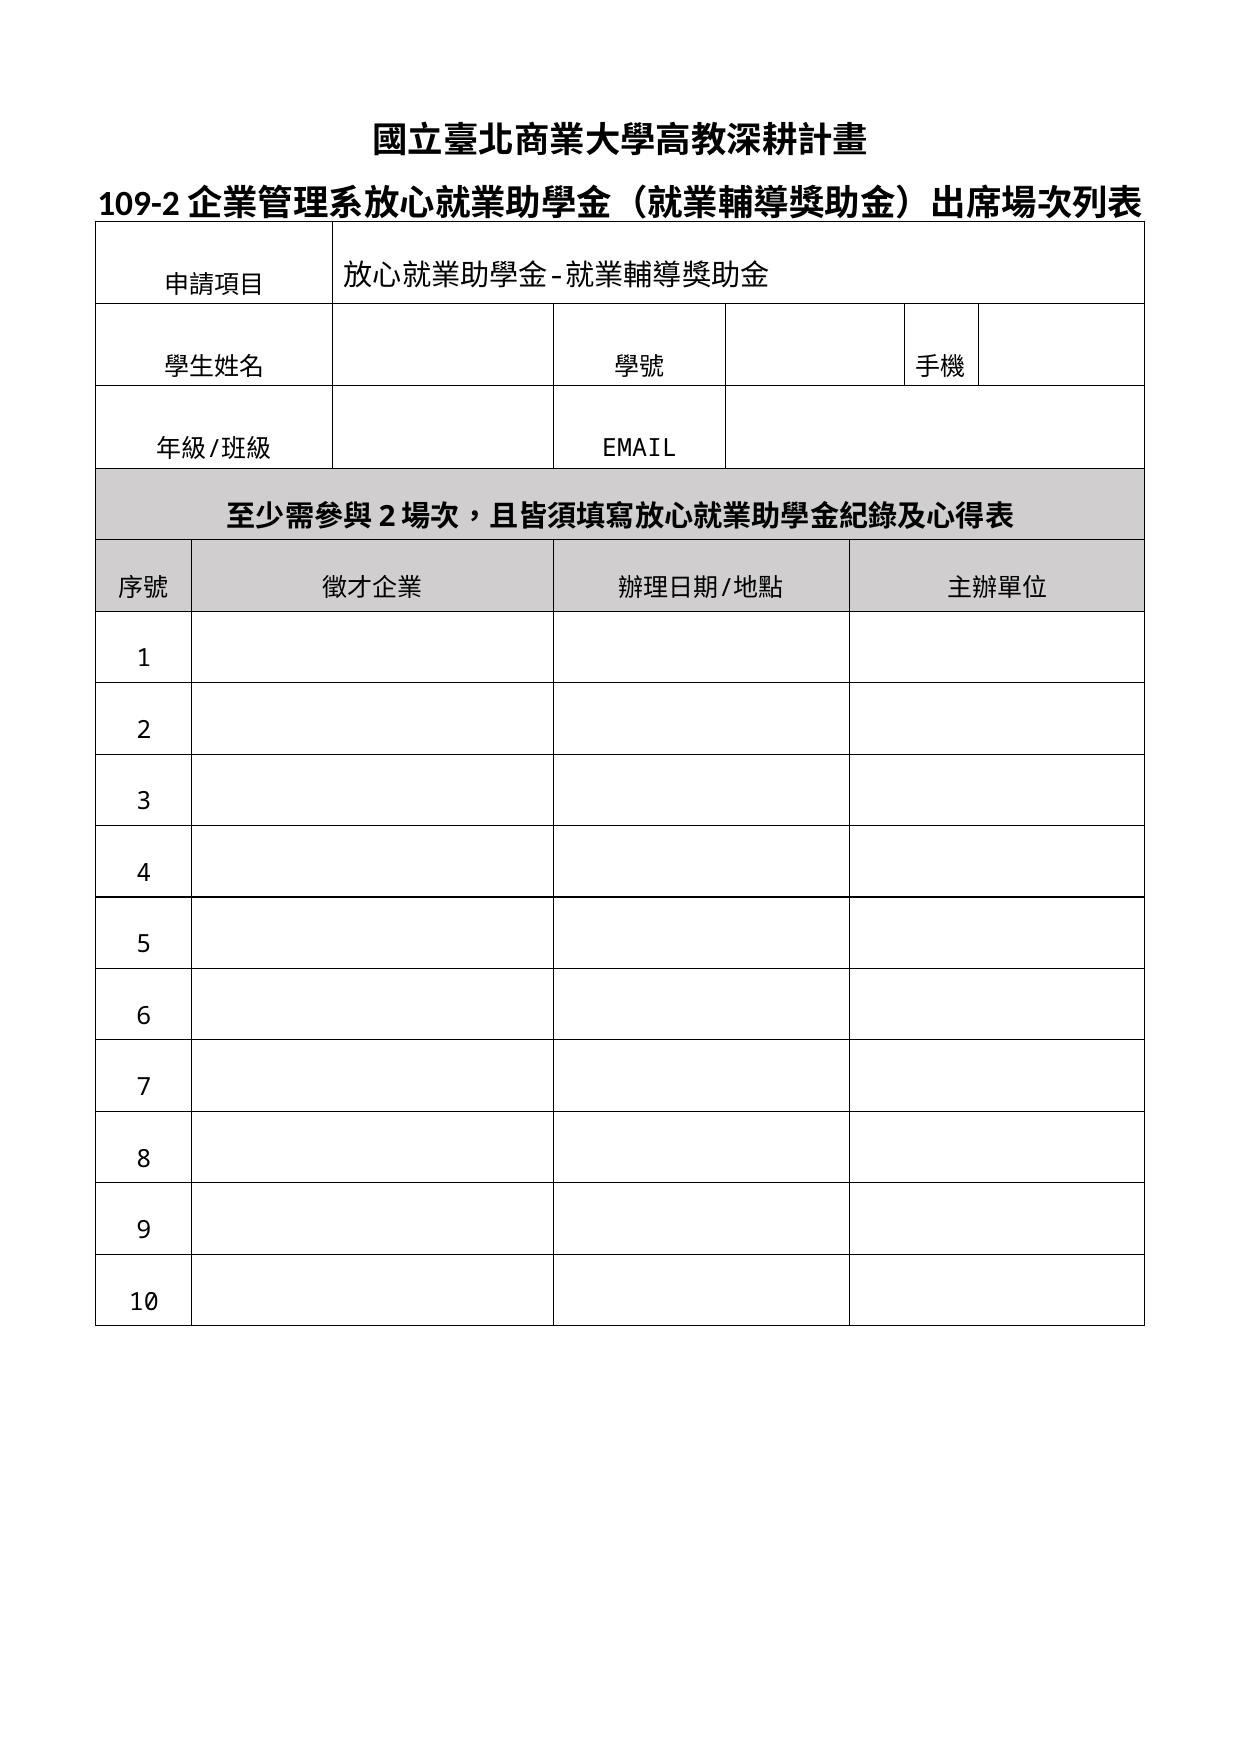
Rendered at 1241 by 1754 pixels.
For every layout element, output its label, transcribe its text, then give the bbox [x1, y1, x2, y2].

table_cell [554, 969, 849, 1039]
table_cell 7 [96, 1040, 191, 1111]
table_cell 6 [96, 969, 191, 1039]
table_cell 9 [96, 1183, 191, 1254]
table_cell [850, 1183, 1144, 1254]
text 109-2企業管理系放心就業助學金（就業輔導獎助金）出席場次列表 [75, 158, 1165, 221]
table_cell [333, 386, 553, 468]
text 國立臺北商業大學高教深耕計畫 [75, 96, 1165, 158]
table_header 放心就業助學金-就業輔導獎助金 [333, 222, 1144, 303]
table_cell [554, 826, 849, 896]
table_cell [850, 1040, 1144, 1111]
table_cell [333, 304, 553, 385]
table_cell 1 [96, 612, 191, 682]
table_cell [554, 683, 849, 753]
table_cell [192, 826, 553, 896]
table_cell 至少需參與2場次，且皆須填寫放心就業助學金紀錄及心得表 [96, 469, 1144, 539]
table_cell [979, 304, 1144, 385]
table_cell [850, 755, 1144, 825]
table_cell 10 [96, 1255, 191, 1325]
table_cell 手機 [905, 304, 978, 385]
table_cell [192, 683, 553, 753]
table_cell [726, 386, 1144, 468]
table_cell [554, 1112, 849, 1182]
table_cell [554, 898, 849, 968]
table_cell 2 [96, 683, 191, 753]
table_cell 辦理日期/地點 [554, 540, 849, 611]
table_cell [554, 1040, 849, 1111]
table_cell [554, 1183, 849, 1254]
table_cell [554, 612, 849, 682]
table_cell 年級/班級 [96, 386, 332, 468]
table_cell 主辦單位 [850, 540, 1144, 611]
table_cell [192, 755, 553, 825]
table_cell [192, 969, 553, 1039]
table_cell [850, 1112, 1144, 1182]
table_cell EMAIL [554, 386, 725, 468]
table_cell [850, 1255, 1144, 1325]
table_cell [850, 898, 1144, 968]
table_cell [554, 755, 849, 825]
table_cell 5 [96, 898, 191, 968]
table_cell 4 [96, 826, 191, 896]
table_cell [850, 826, 1144, 896]
table_cell 序號 [96, 540, 191, 611]
table_cell 徵才企業 [192, 540, 553, 611]
table_cell [192, 1112, 553, 1182]
table_cell 學號 [554, 304, 725, 385]
table_cell [192, 1040, 553, 1111]
table_cell [192, 1255, 553, 1325]
table_header 申請項目 [96, 222, 332, 303]
table_cell 學生姓名 [96, 304, 332, 385]
table_cell [850, 683, 1144, 753]
table_cell [850, 612, 1144, 682]
table_cell [726, 304, 904, 385]
table_cell [192, 612, 553, 682]
table_cell [192, 898, 553, 968]
table_cell [850, 969, 1144, 1039]
table_cell 3 [96, 755, 191, 825]
table_cell [554, 1255, 849, 1325]
table_cell [192, 1183, 553, 1254]
table_cell 8 [96, 1112, 191, 1182]
